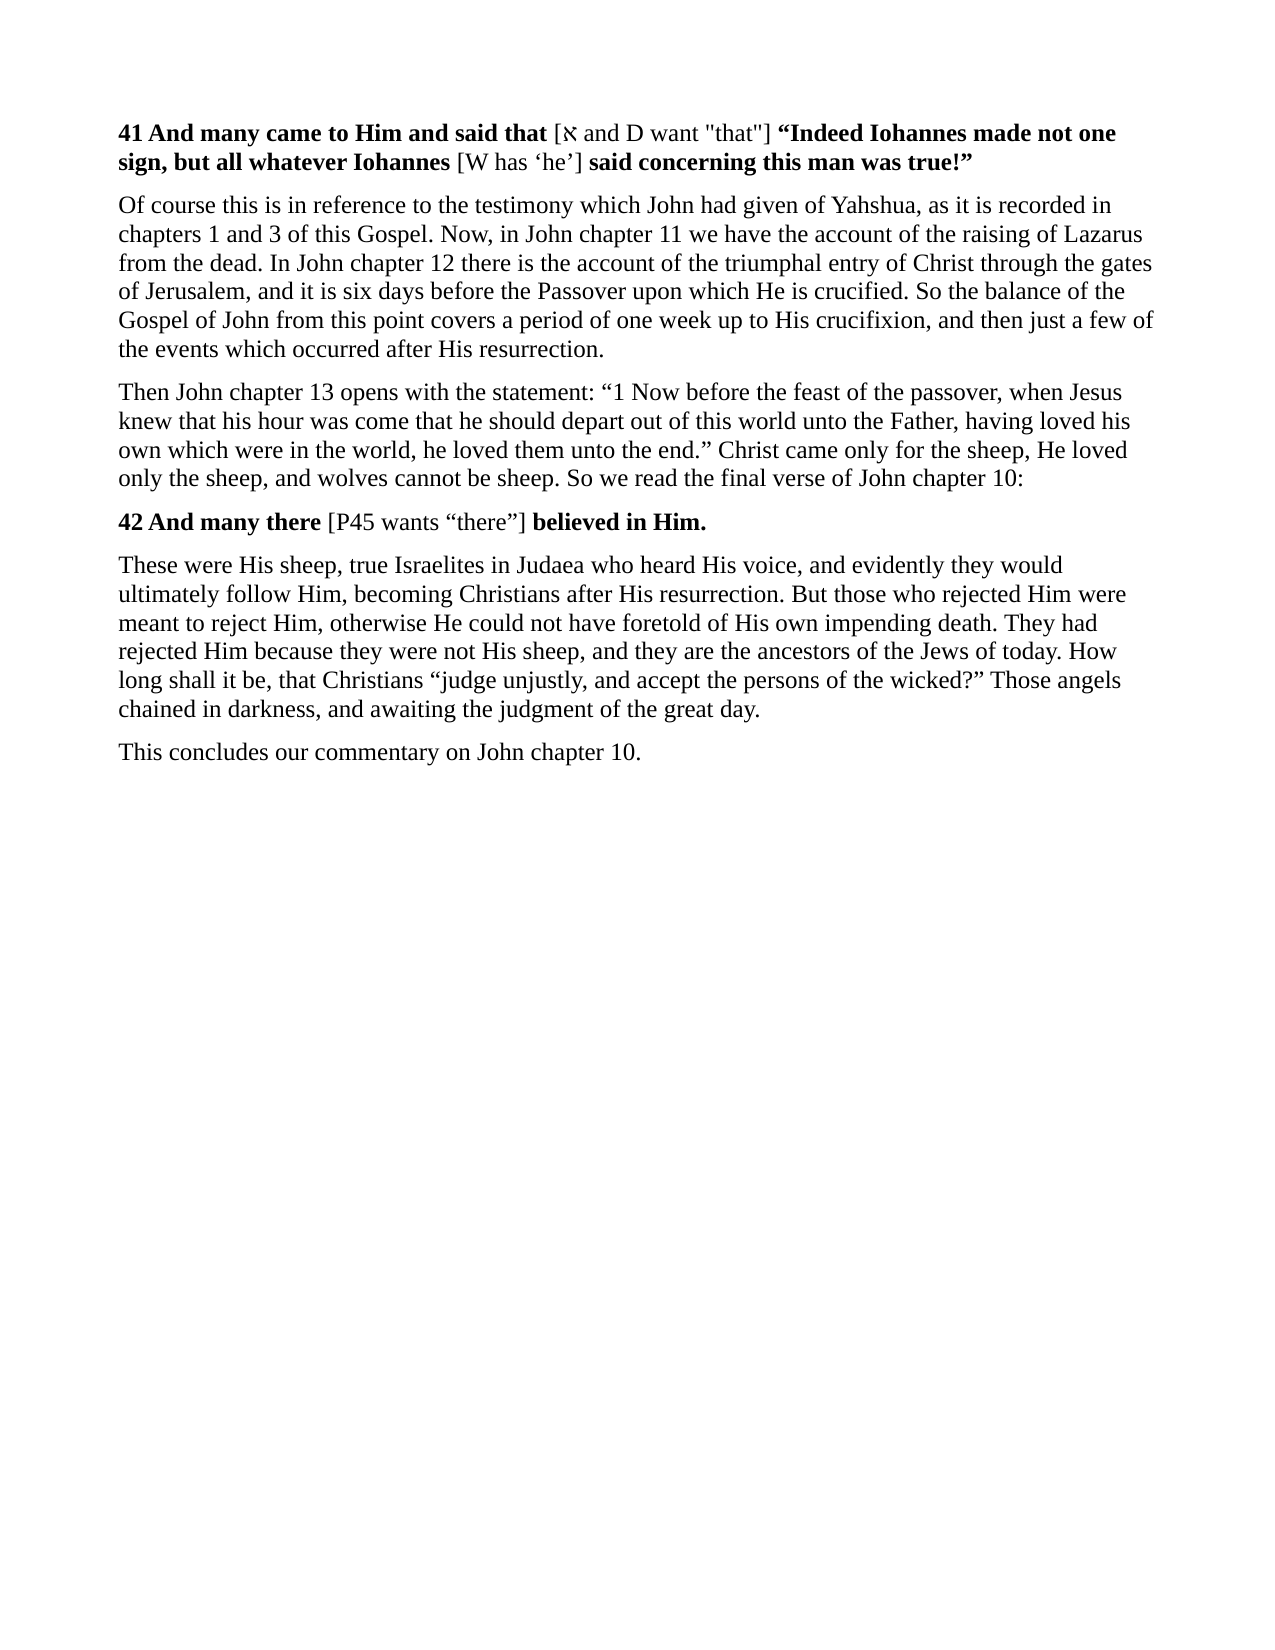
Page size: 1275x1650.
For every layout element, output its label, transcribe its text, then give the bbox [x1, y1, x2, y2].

text This concludes our commentary on John chapter 10. [118, 737, 1157, 766]
text These were His sheep, true Israelites in Judaea who heard His voice, and evidently they would ultimately follow Him, becoming Christians after His resurrection. But those who rejected Him were meant to reject Him, otherwise He could not have foretold of His own impending death. They had rejected Him because they were not His sheep, and they are the ancestors of the Jews of today. How long shall it be, that Christians “judge unjustly, and accept the persons of the wicked?” Those angels chained in darkness, and awaiting the judgment of the great day. [118, 550, 1157, 723]
text Of course this is in reference to the testimony which John had given of Yahshua, as it is recorded in chapters 1 and 3 of this Gospel. Now, in John chapter 11 we have the account of the raising of Lazarus from the dead. In John chapter 12 there is the account of the triumphal entry of Christ through the gates of Jerusalem, and it is six days before the Passover upon which He is crucified. So the balance of the Gospel of John from this point covers a period of one week up to His crucifixion, and then just a few of the events which occurred after His resurrection. [118, 190, 1157, 363]
text Then John chapter 13 opens with the statement: “1 Now before the feast of the passover, when Jesus knew that his hour was come that he should depart out of this world unto the Father, having loved his own which were in the world, he loved them unto the end.” Christ came only for the sheep, He loved only the sheep, and wolves cannot be sheep. So we read the final verse of John chapter 10: [118, 377, 1157, 492]
text 42 And many there [P45 wants “there”] believed in Him. [118, 507, 1157, 536]
text 41 And many came to Him and said that [א and D want "that"] “Indeed Iohannes made not one sign, but all whatever Iohannes [W has ‘he’] said concerning this man was true!” [118, 118, 1157, 176]
